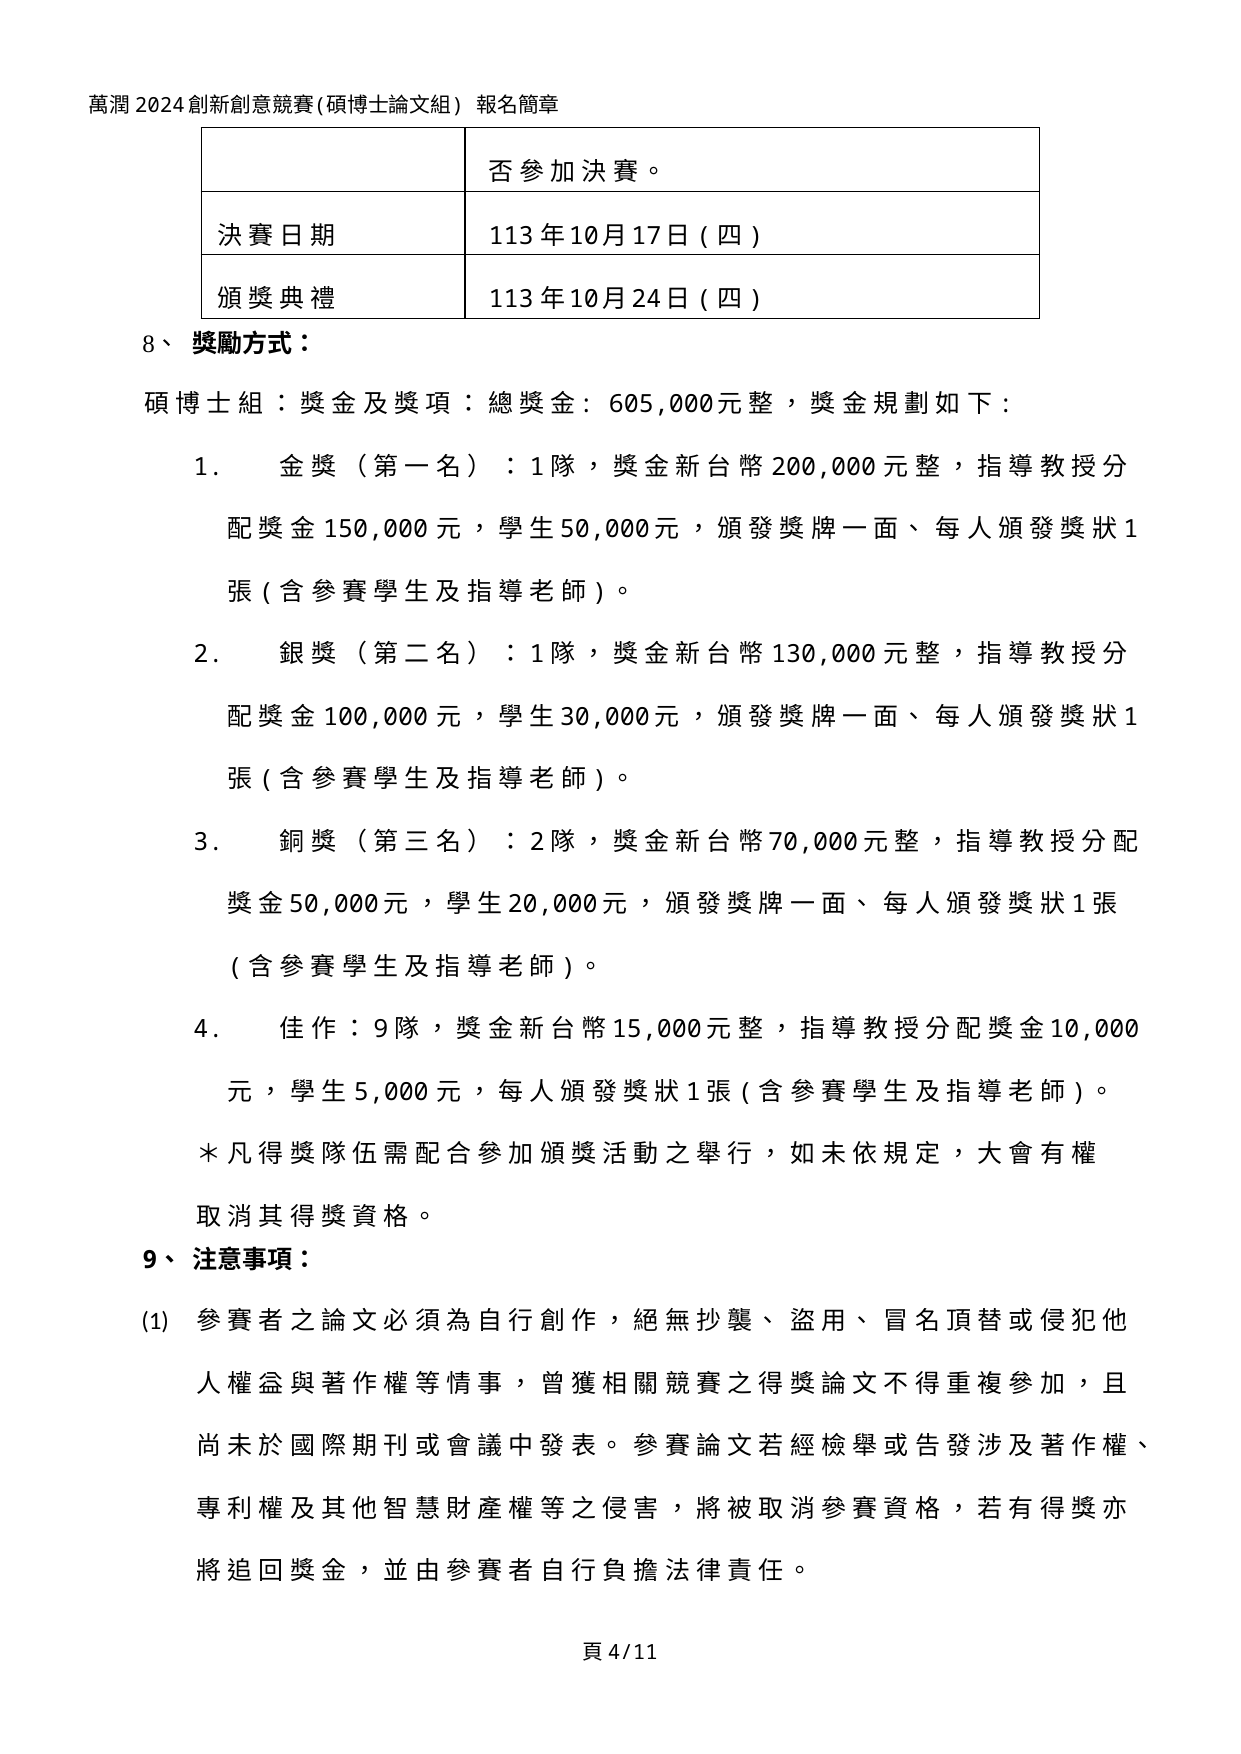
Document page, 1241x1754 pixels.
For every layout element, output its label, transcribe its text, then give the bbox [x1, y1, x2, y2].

table_cell 決賽日期 [202, 192, 464, 254]
list 佳作：9隊，獎金新台幣15,000元整，指導教授分配獎金10,000元，學生5,000元，每人頒發獎狀1張(含參賽學生及指導老師)。 [189, 985, 1151, 1110]
table_cell 113年10月24日(四) [466, 255, 1039, 318]
table_cell 頒獎典禮 [202, 255, 464, 318]
text 碩博士組：獎金及獎項：總獎金: 605,000元整，獎金規劃如下: [89, 360, 1151, 423]
list 銀獎（第二名）：1隊，獎金新台幣130,000元整，指導教授分配獎金100,000元，學生30,000元，頒發獎牌一面、每人頒發獎狀1張(含參賽學生及指導老師)。 [189, 610, 1151, 798]
list 參賽者之論文必須為自行創作，絕無抄襲、盜用、冒名頂替或侵犯他人權益與著作權等情事，曾獲相關競賽之得獎論文不得重複參加，且尚未於國際期刊或會議中發表。參賽論文若經檢舉或告發涉及著作權、專利權及其他智慧財產權等之侵害，將被取消參賽資格，若有得獎亦將追回獎金，並由參賽者自行負擔法律責任。 [139, 1277, 1151, 1589]
list 金獎（第一名）：1隊，獎金新台幣200,000元整，指導教授分配獎金150,000元，學生50,000元，頒發獎牌一面、每人頒發獎狀1張(含參賽學生及指導老師)。 [189, 423, 1151, 610]
table_cell 否參加決賽。 [466, 128, 1039, 191]
table_cell 113年10月17日(四) [466, 192, 1039, 254]
table_cell [202, 128, 464, 191]
list 獎勵方式： [142, 319, 1151, 360]
list 注意事項： [142, 1235, 1151, 1277]
list 銅獎（第三名）：2隊，獎金新台幣70,000元整，指導教授分配獎金50,000元，學生20,000元，頒發獎牌一面、每人頒發獎狀1張(含參賽學生及指導老師)。 [189, 798, 1151, 985]
text ＊凡得獎隊伍需配合參加頒獎活動之舉行，如未依規定，大會有權取消其得獎資格。 [189, 1110, 1114, 1235]
